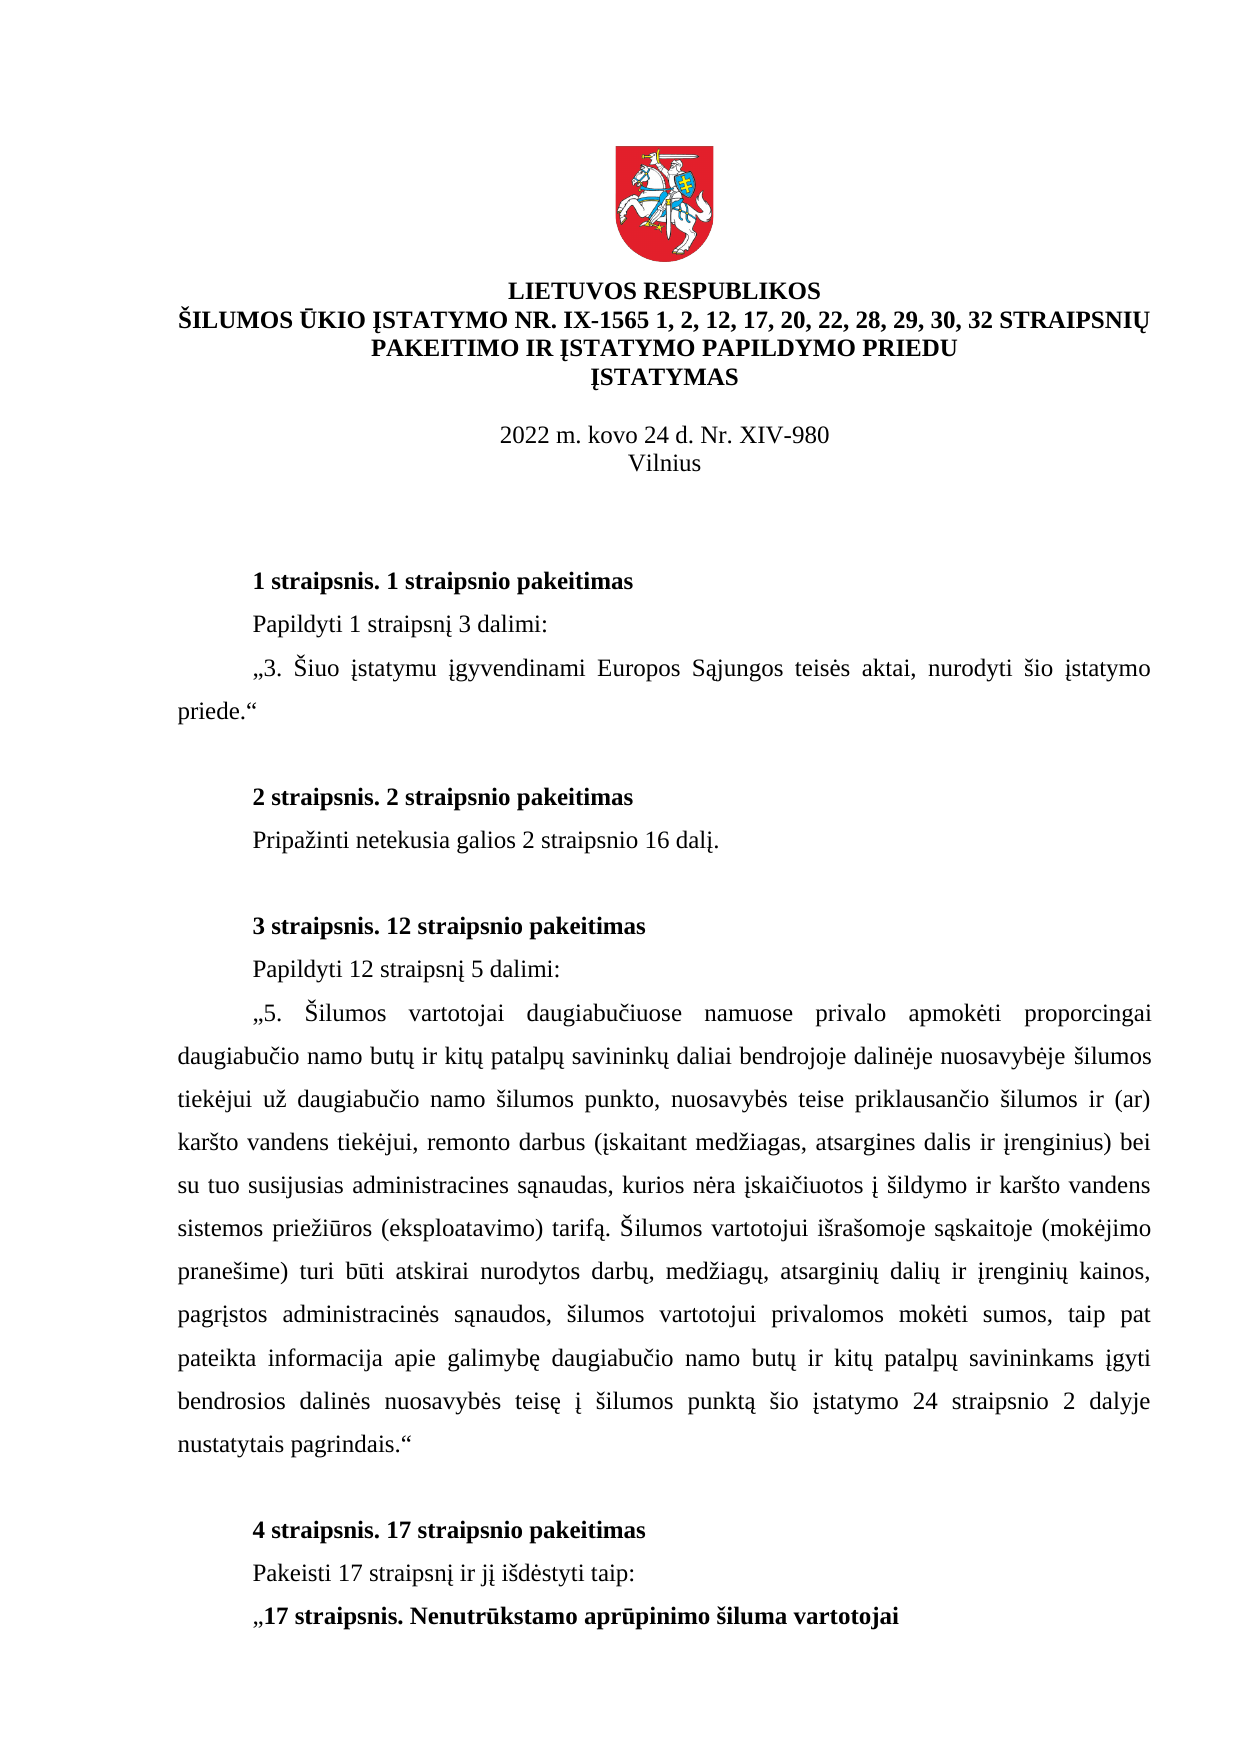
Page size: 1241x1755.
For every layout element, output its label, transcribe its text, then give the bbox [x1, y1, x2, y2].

text 3 straipsnis. 12 straipsnio pakeitimas [177, 911, 1152, 940]
text „5. Šilumos vartotojai daugiabučiuose namuose privalo apmokėti proporcingai daugiabučio namo butų ir kitų patalpų savininkų daliai bendrojoje dalinėje nuosavybėje šilumos tiekėjui už daugiabučio namo šilumos punkto, nuosavybės teise priklausančio šilumos ir (ar) karšto vandens tiekėjui, remonto darbus (įskaitant medžiagas, atsargines dalis ir įrenginius) bei su tuo susijusias administracines sąnaudas, kurios nėra įskaičiuotos į šildymo ir karšto vandens sistemos priežiūros (eksploatavimo) tarifą. Šilumos vartotojui išrašomoje sąskaitoje (mokėjimo pranešime) turi būti atskirai nurodytos darbų, medžiagų, atsarginių dalių ir įrenginių kainos, pagrįstos administracinės sąnaudos, šilumos vartotojui privalomos mokėti sumos, taip pat pateikta informacija apie galimybę daugiabučio namo butų ir kitų patalpų savininkams įgyti bendrosios dalinės nuosavybės teisę į šilumos punktą šio įstatymo 24 straipsnio 2 dalyje nustatytais pagrindais.“ [177, 998, 1152, 1458]
text 2 straipsnis. 2 straipsnio pakeitimas [177, 782, 1152, 811]
text Vilnius [177, 448, 1152, 477]
text 1 straipsnis. 1 straipsnio pakeitimas [177, 566, 1152, 595]
text Papildyti 12 straipsnį 5 dalimi: [177, 954, 1152, 983]
text Pakeisti 17 straipsnį ir jį išdėstyti taip: [177, 1558, 1152, 1587]
text 4 straipsnis. 17 straipsnio pakeitimas [177, 1515, 1152, 1544]
text Papildyti 1 straipsnį 3 dalimi: [177, 609, 1152, 638]
text Pripažinti netekusia galios 2 straipsnio 16 dalį. [177, 825, 1152, 854]
text ŠILUMOS ŪKIO ĮSTATYMO NR. IX-1565 1, 2, 12, 17, 20, 22, 28, 29, 30, 32 STRAIPSNIŲ PAKEITIMO IR ĮSTATYMO PAPILDYMO PRIEDU [177, 305, 1152, 362]
text 2022 m. kovo 24 d. Nr. XIV-980 [177, 420, 1152, 448]
text „17 straipsnis. Nenutrūkstamo aprūpinimo šiluma vartotojai [177, 1601, 1152, 1630]
text LIETUVOS RESPUBLIKOS [177, 276, 1152, 305]
text „3. Šiuo įstatymu įgyvendinami Europos Sąjungos teisės aktai, nurodyti šio įstatymo priede.“ [177, 653, 1152, 724]
text ĮSTATYMAS [177, 362, 1152, 391]
